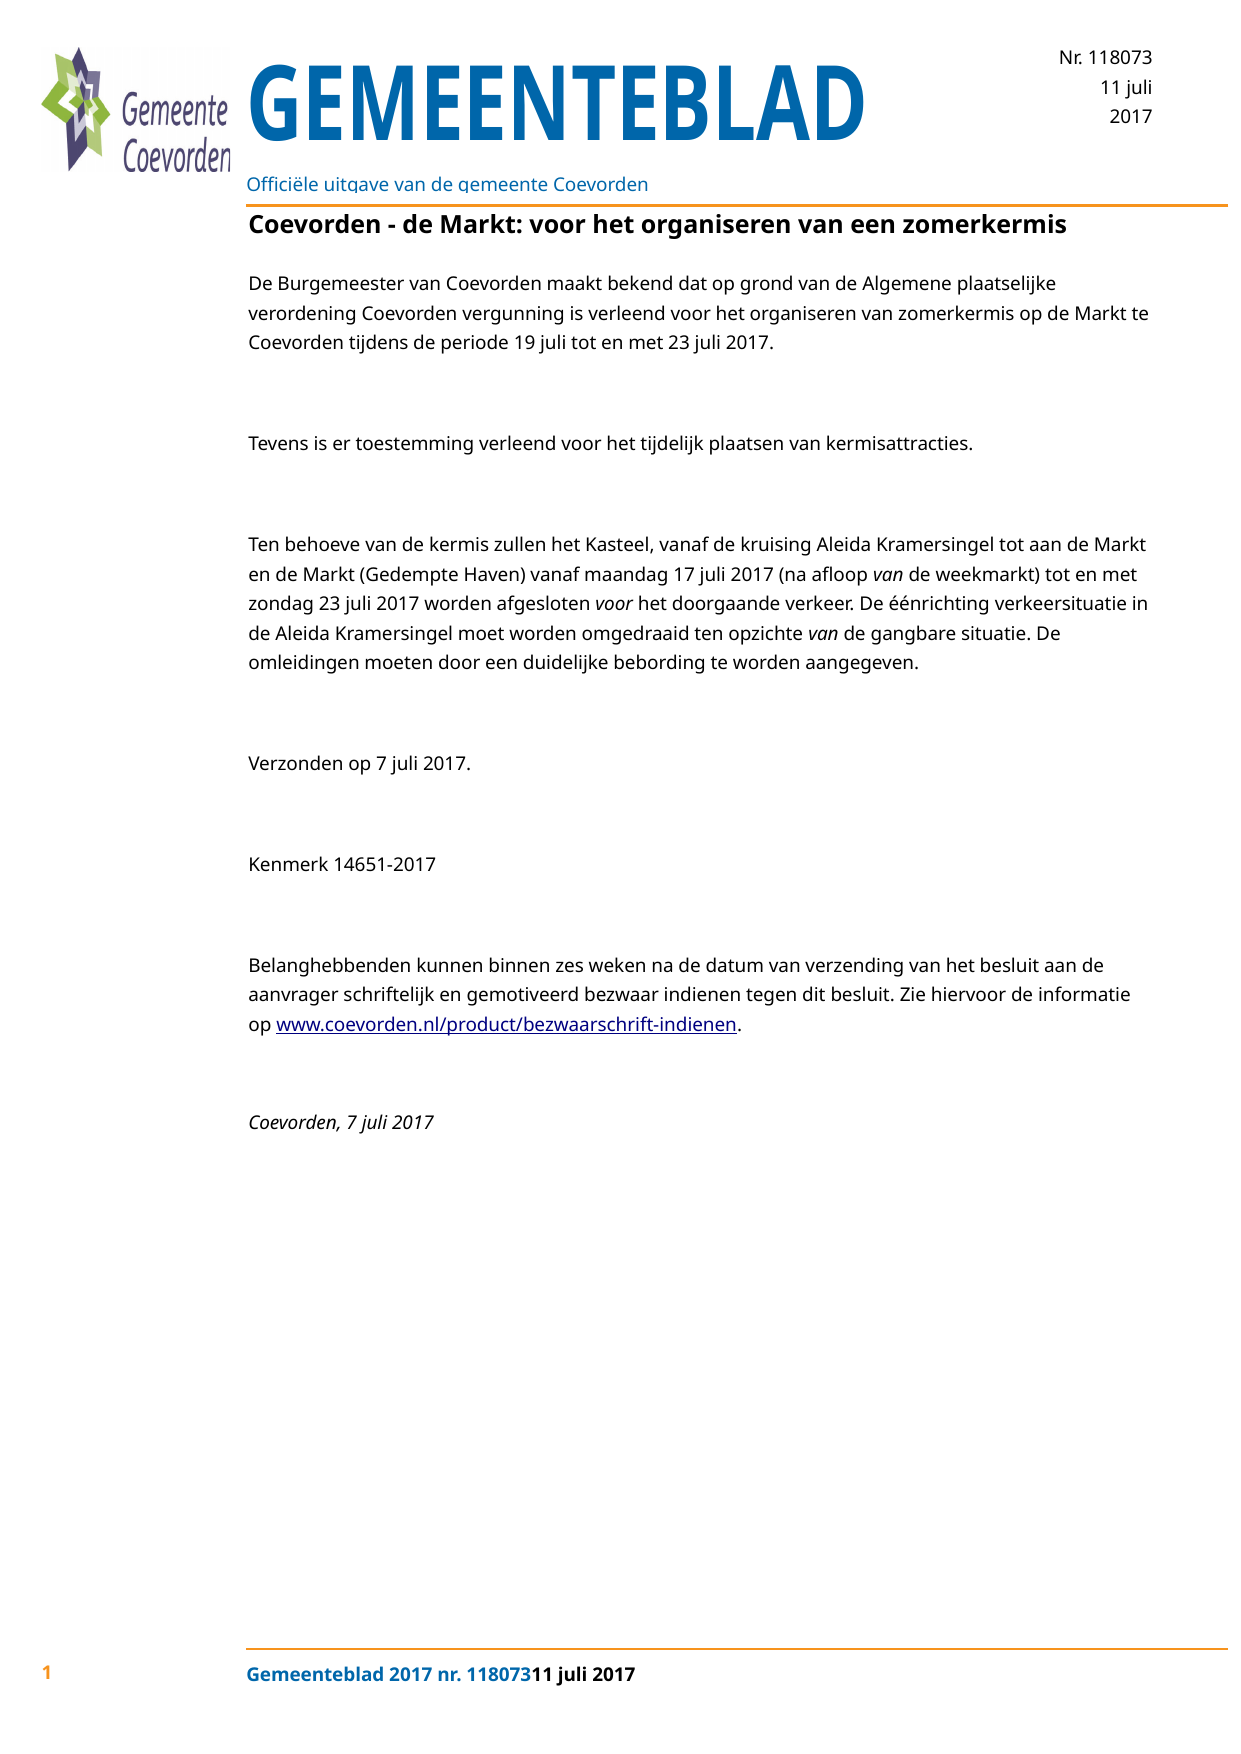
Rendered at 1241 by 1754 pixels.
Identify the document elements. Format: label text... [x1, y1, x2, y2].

text Belanghebbenden kunnen binnen zes weken na de datum van verzending van het besluit aan de aanvrager schriftelijk en gemotiveerd bezwaar indienen tegen dit besluit. Zie hiervoor de informatie op www.coevorden.nl/product/bezwaarschrift-indienen. [248, 952, 1152, 1037]
text Ten behoeve van de kermis zullen het Kasteel, vanaf de kruising Aleida Kramersingel tot aan de Markt en de Markt (Gedempte Haven) vanaf maandag 17 juli 2017 (na afloop van de weekmarkt) tot en met zondag 23 juli 2017 worden afgesloten voor het doorgaande verkeer. De éénrichting verkeersituatie in de Aleida Kramersingel moet worden omgedraaid ten opzichte van de gangbare situatie. De omleidingen moeten door een duidelijke bebording te worden aangegeven. [248, 531, 1152, 675]
text De Burgemeester van Coevorden maakt bekend dat op grond van de Algemene plaatselijke verordening Coevorden vergunning is verleend voor het organiseren van zomerkermis op de Markt te Coevorden tijdens de periode 19 juli tot en met 23 juli 2017. [248, 270, 1152, 355]
text Coevorden - de Markt: voor het organiseren van een zomerkermis [248, 207, 1152, 241]
text Verzonden op 7 juli 2017. [248, 750, 1152, 776]
text Tevens is er toestemming verleend voor het tijdelijk plaatsen van kermisattracties. [248, 430, 1152, 456]
picture [41, 47, 231, 172]
text Kenmerk 14651-2017 [248, 851, 1152, 877]
text Coevorden, 7 juli 2017 [248, 1109, 1152, 1135]
